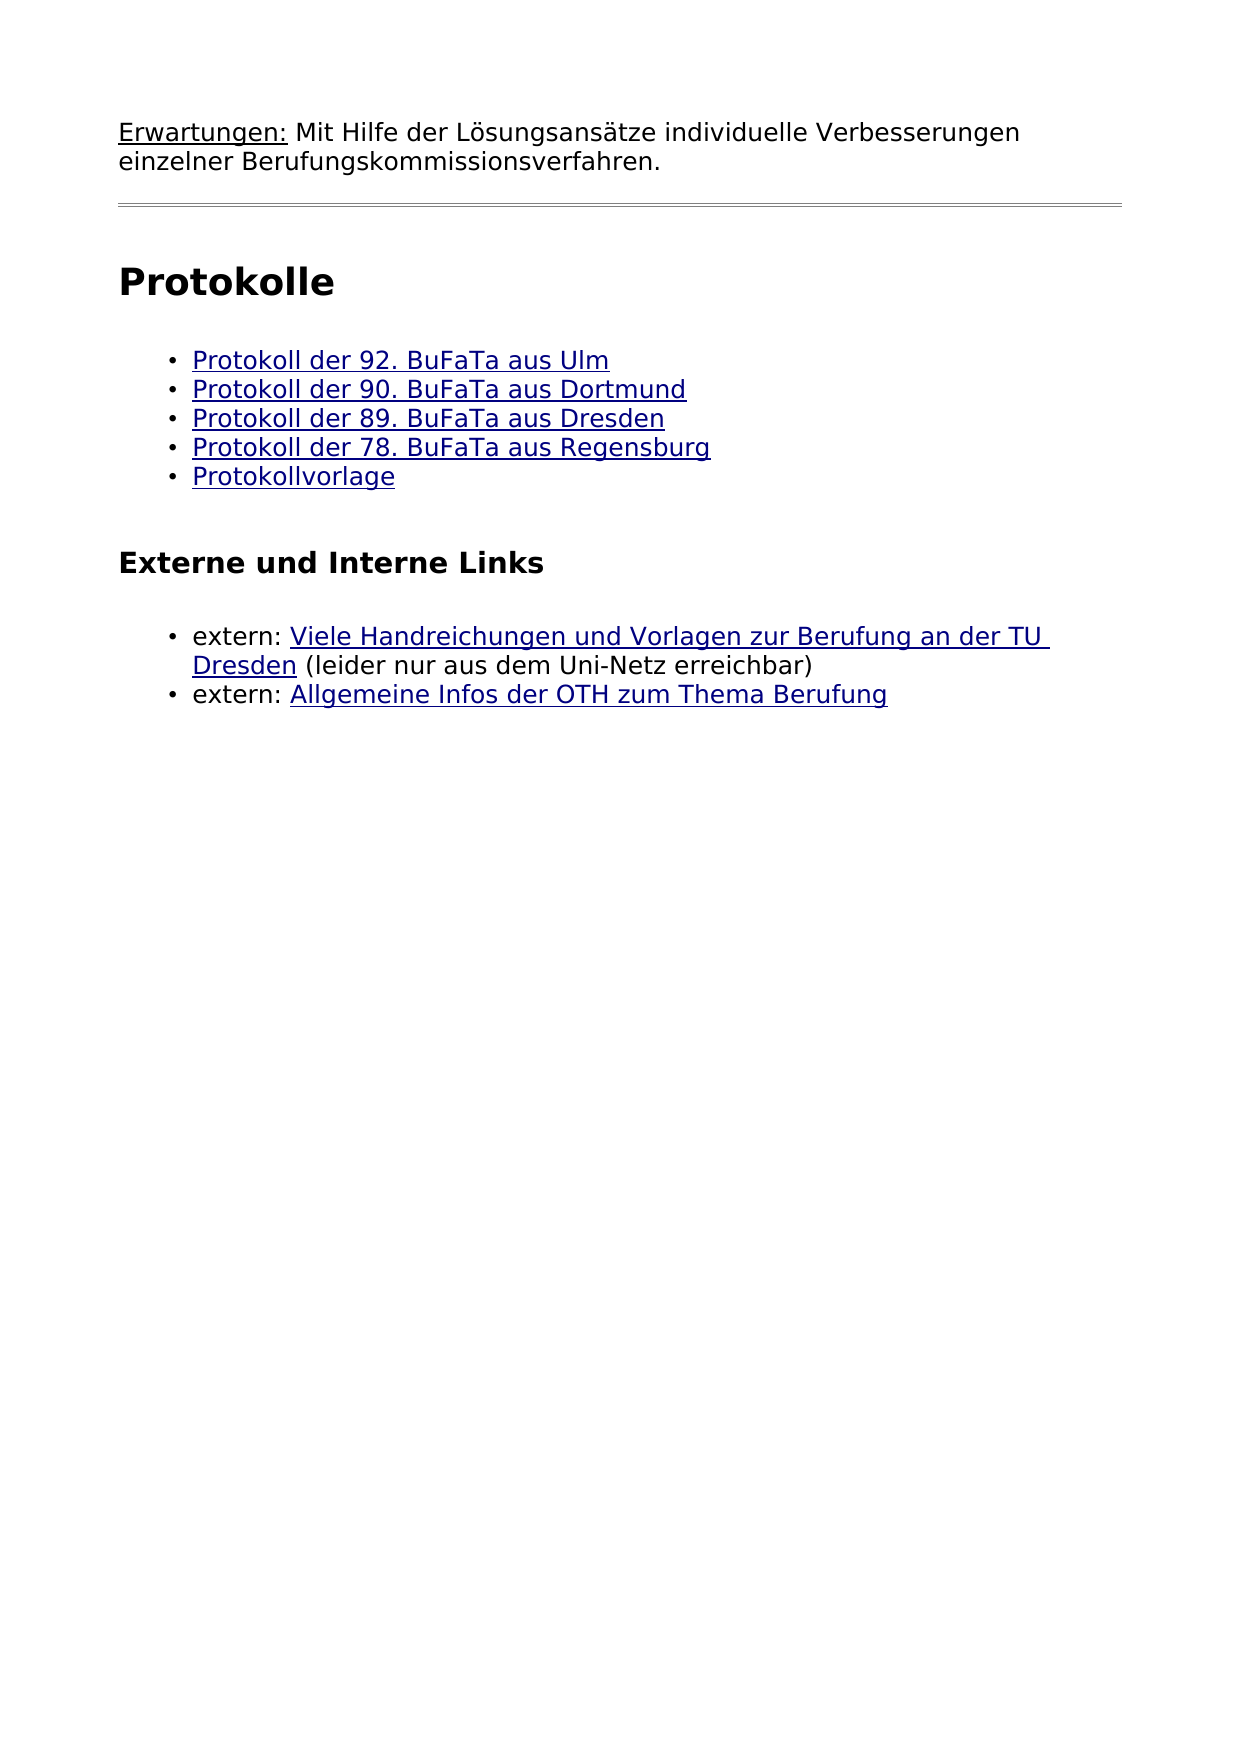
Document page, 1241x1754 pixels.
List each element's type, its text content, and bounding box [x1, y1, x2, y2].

text Erwartungen: Mit Hilfe der Lösungsansätze individuelle Verbesserungen einzelner Berufungskommissionsverfahren. [118, 118, 1122, 176]
subtitle Externe und Interne Links [118, 546, 1122, 580]
list Protokoll der 92. BuFaTa aus Ulm [177, 346, 1122, 375]
subtitle Protokolle [118, 260, 1122, 304]
list Protokoll der 78. BuFaTa aus Regensburg [177, 433, 1122, 463]
list Protokoll der 90. BuFaTa aus Dortmund [177, 375, 1122, 404]
list Protokoll der 89. BuFaTa aus Dresden [177, 404, 1122, 433]
list Protokollvorlage [177, 463, 1122, 492]
list extern: Viele Handreichungen und Vorlagen zur Berufung an der TU Dresden (leider nur aus dem Uni-Netz erreichbar) [177, 622, 1122, 681]
list extern: Allgemeine Infos der OTH zum Thema Berufung [177, 681, 1122, 710]
